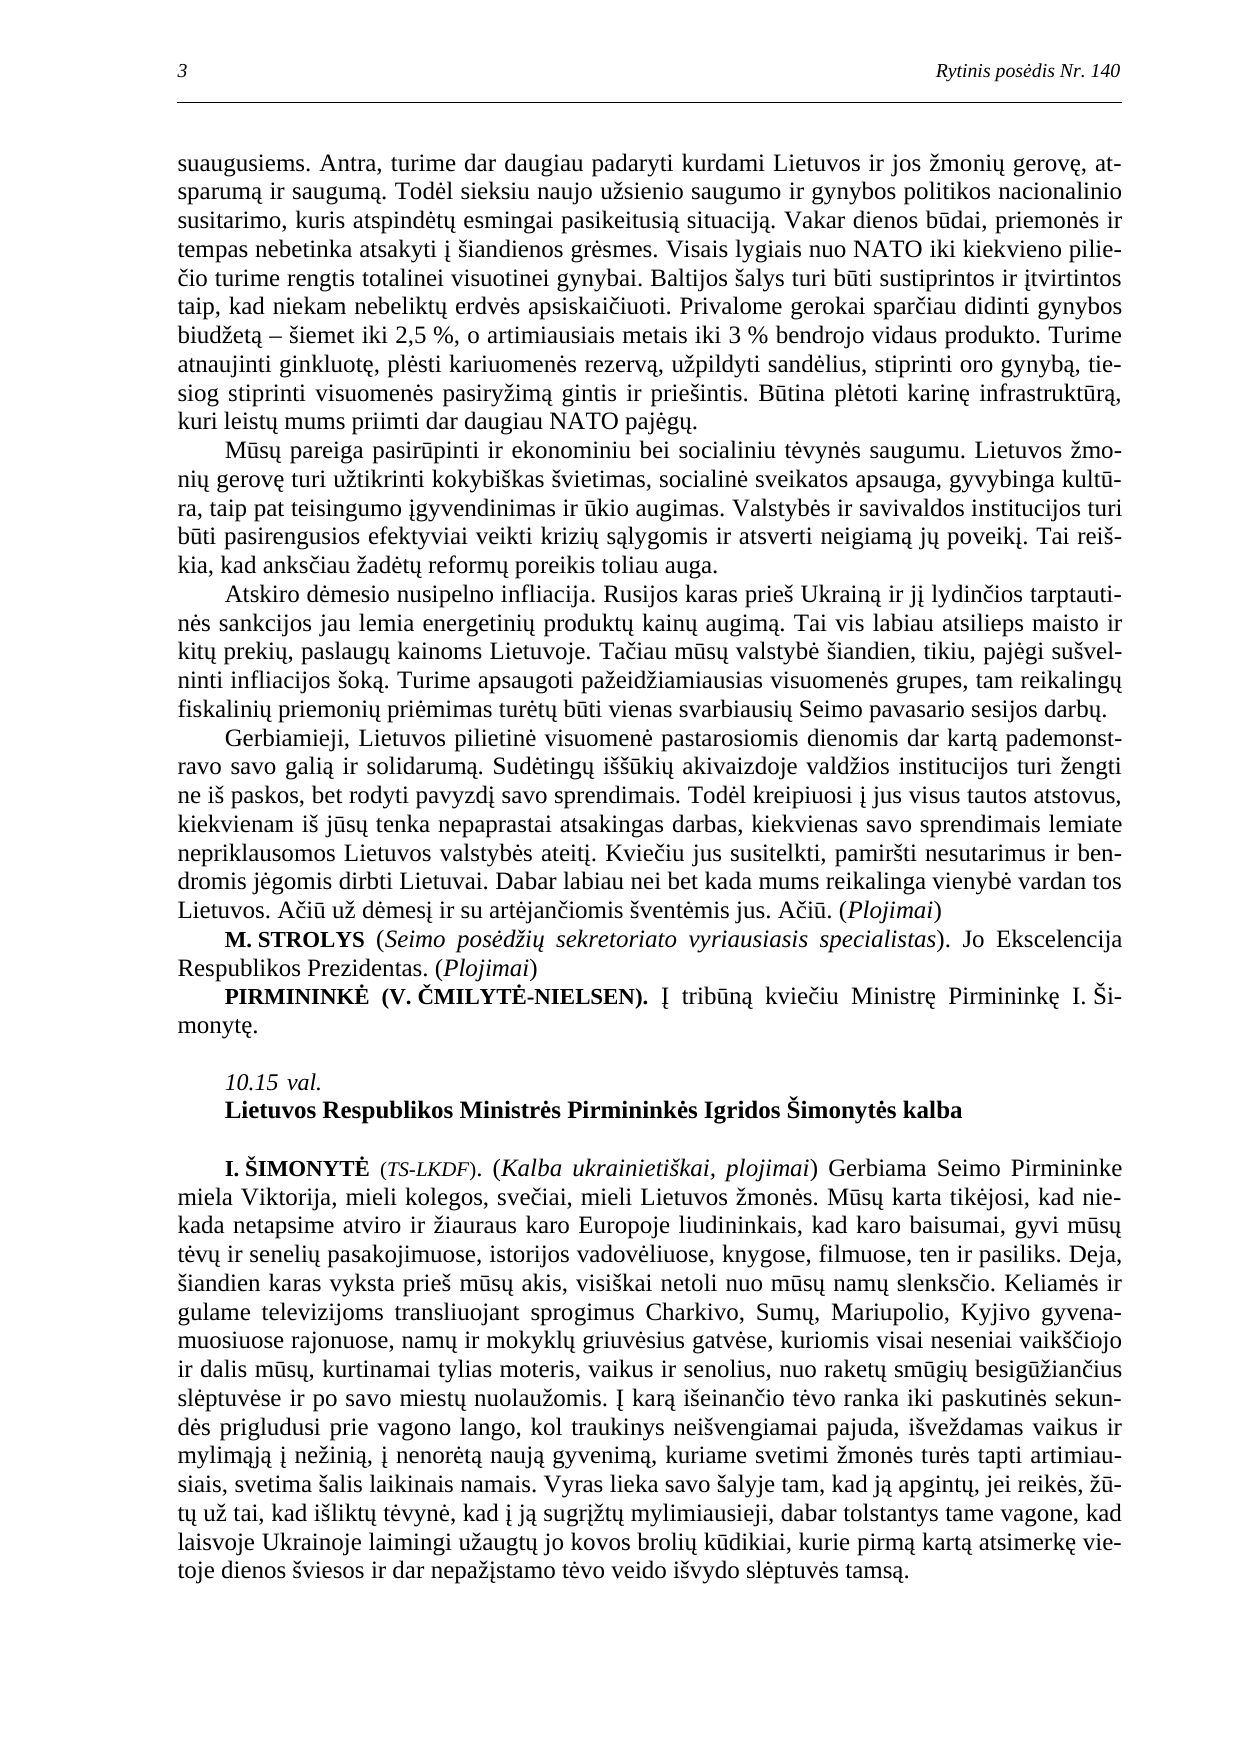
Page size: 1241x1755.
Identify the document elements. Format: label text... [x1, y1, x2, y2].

text Lie­tu­vos Res­pub­li­kos Mi­nist­rės Pir­mi­nin­kės Ig­ri­dos Ši­mo­ny­tės kal­ba [177, 1095, 1122, 1124]
text Mū­sų pa­rei­ga pa­si­rū­pin­ti ir eko­no­mi­niu bei so­cia­li­niu tė­vy­nės sau­gu­mu. Lie­tu­vos žmo­nių ge­ro­vę tu­ri už­tik­rin­ti ko­ky­biš­kas švie­ti­mas, so­cia­li­nė svei­ka­tos ap­sau­ga, gy­vy­bin­ga kul­tū­ra, taip pat tei­sin­gu­mo įgy­ven­di­ni­mas ir ūkio au­gi­mas. Vals­ty­bės ir sa­vi­val­dos ins­ti­tu­ci­jos tu­ri bū­ti pa­si­ren­gu­sios efek­ty­viai veik­ti kri­zių są­ly­go­mis ir at­sver­ti nei­gia­mą jų po­vei­kį. Tai reiš­kia, kad anks­čiau ža­dė­tų re­for­mų po­rei­kis to­liau au­ga. [177, 435, 1122, 579]
text Ger­bia­mie­ji, Lie­tu­vos pi­lie­ti­nė vi­suo­me­nė pas­ta­ro­sio­mis die­no­mis dar kar­tą pa­de­monst­ra­vo sa­vo ga­lią ir so­li­da­ru­mą. Su­dė­tin­gų iš­šū­kių aki­vaiz­do­je val­džios ins­ti­tu­ci­jos tu­ri ženg­ti ne iš pas­kos, bet ro­dy­ti pa­vyz­dį sa­vo spren­di­mais. To­dėl krei­piuo­si į jus vi­sus tau­tos at­sto­vus, kiek­vie­nam iš jū­sų ten­ka ne­pa­pras­tai at­sa­kin­gas dar­bas, kiek­vie­nas sa­vo spren­di­mais le­mia­te ne­pri­klau­so­mos Lie­tu­vos vals­ty­bės at­ei­tį. Kvie­čiu jus su­si­telk­ti, pa­mirš­ti ne­su­ta­ri­mus ir ben­dro­mis jė­go­mis dirb­ti Lie­tu­vai. Da­bar la­biau nei bet ka­da mums rei­ka­lin­ga vie­ny­bė var­dan tos Lie­tu­vos. Ačiū už dė­me­sį ir su ar­tė­jan­čio­mis šven­tė­mis jus. Ačiū. (Plo­ji­mai) [177, 723, 1122, 924]
text M. STROLYS (Sei­mo po­sė­džių sek­re­to­ria­to vy­riau­sia­sis spe­cia­lis­tas). Jo Eks­ce­len­ci­ja Res­pub­li­kos Pre­zi­den­tas. (Plo­ji­mai) [177, 924, 1122, 981]
text su­au­gu­siems. An­tra, tu­ri­me dar dau­giau pa­da­ry­ti kur­da­mi Lie­tu­vos ir jos žmo­nių ge­ro­vę, at­spa­ru­mą ir sau­gu­mą. To­dėl siek­siu nau­jo už­sie­nio sau­gu­mo ir gy­ny­bos po­li­ti­kos na­cio­na­li­nio su­si­ta­ri­mo, ku­ris at­spin­dė­tų es­min­gai pa­si­kei­tu­sią si­tu­a­ci­ją. Va­kar die­nos bū­dai, prie­mo­nės ir tem­pas ne­be­tin­ka at­sa­ky­ti į šian­die­nos grės­mes. Vi­sais ly­giais nuo NATO iki kiek­vie­no pi­lie­čio tu­ri­me reng­tis to­ta­li­nei vi­suo­ti­nei gy­ny­bai. Bal­ti­jos ša­lys tu­ri bū­ti su­stip­rin­tos ir įtvir­tin­tos taip, kad nie­kam ne­be­lik­tų erd­vės ap­si­skai­čiuo­ti. Pri­va­lo­me ge­ro­kai spar­čiau di­din­ti gy­ny­bos biu­dže­tą – šie­met iki 2,5 %, o ar­ti­miau­siais me­tais iki 3 % ben­dro­jo vi­daus pro­duk­to. Tu­ri­me at­nau­jin­ti gin­kluo­tę, plės­ti ka­riuo­me­nės re­zer­vą, už­pil­dy­ti san­dė­lius, stip­rin­ti oro gy­ny­bą, tie­siog stip­rin­ti vi­suo­me­nės pa­si­ry­ži­mą gin­tis ir prie­šin­tis. Bū­ti­na plė­to­ti ka­ri­nę in­fra­struk­tū­rą, ku­ri leis­tų mums pri­im­ti dar dau­giau NATO pa­jė­gų. [177, 148, 1122, 435]
text 10.15 val. [224, 1068, 1122, 1095]
text PIRMININKĖ (V. ČMILYTĖ-NIELSEN). Į tri­bū­ną kvie­čiu Mi­nist­rę Pir­mi­nin­kę I. Ši­mony­tę. [177, 981, 1122, 1039]
text At­ski­ro dė­me­sio nu­si­pel­no in­flia­ci­ja. Ru­si­jos ka­ras prieš Uk­rai­ną ir jį ly­din­čios tarp­tau­ti­nės sank­ci­jos jau le­mia ener­ge­ti­nių pro­duk­tų kai­nų au­gi­mą. Tai vis la­biau at­si­lieps mais­to ir ki­tų pre­kių, pa­slau­gų kai­noms Lie­tu­vo­je. Ta­čiau mū­sų vals­ty­bė šian­dien, ti­kiu, pa­jė­gi su­švel­nin­ti in­flia­ci­jos šo­ką. Tu­ri­me ap­sau­go­ti pa­žei­džia­miau­sias vi­suo­me­nės gru­pes, tam rei­ka­lin­gų fis­ka­li­nių prie­mo­nių pri­ėmi­mas tu­rė­tų bū­ti vie­nas svar­biau­sių Sei­mo pa­va­sa­rio se­si­jos dar­bų. [177, 579, 1122, 723]
text I. ŠIMONYTĖ (TS-LKDF). (Kal­ba uk­rai­nie­tiš­kai, plo­ji­mai) Ger­bia­ma Sei­mo Pir­mi­nin­ke mie­la Vik­to­ri­ja, mie­li ko­le­gos, sve­čiai, mie­li Lie­tu­vos žmo­nės. Mū­sų kar­ta ti­kė­jo­si, kad nie­ka­da ne­tap­si­me at­vi­ro ir žiau­raus ka­ro Eu­ro­po­je liu­di­nin­kais, kad ka­ro bai­su­mai, gy­vi mū­sų tė­vų ir se­ne­lių pa­sa­ko­ji­muo­se, is­to­ri­jos va­do­vė­liuo­se, kny­go­se, fil­muo­se, ten ir pa­si­liks. De­ja, šian­dien ka­ras vyks­ta prieš mū­sų akis, vi­siš­kai ne­to­li nuo mū­sų na­mų slenks­čio. Ke­lia­mės ir gu­la­me te­le­vi­zi­joms tran­sliuo­jant spro­gi­mus Char­ki­vo, Su­mų, Ma­riu­po­lio, Ky­ji­vo gy­ve­na­muo­siuo­se ra­jo­nuo­se, na­mų ir mo­kyk­lų griu­vė­sius gat­vė­se, ku­rio­mis vi­sai ne­se­niai vaikš­čio­jo ir da­lis mū­sų, kur­ti­na­mai ty­lias mo­te­ris, vai­kus ir se­no­lius, nuo ra­ke­tų smū­gių be­si­gū­žian­čius slėp­tu­vė­se ir po sa­vo mies­tų nuo­lau­žo­mis. Į ka­rą iš­ei­nan­čio tė­vo ran­ka iki pas­ku­ti­nės se­kun­dės pri­glu­du­si prie va­go­no lan­go, kol trau­ki­nys ne­iš­ven­gia­mai pa­ju­da, iš­vež­da­mas vai­kus ir my­li­mą­ją į ne­ži­nią, į ne­no­rė­tą nau­ją gy­ve­ni­mą, ku­ria­me sve­ti­mi žmo­nės tu­rės tap­ti ar­ti­miau­siais, sve­ti­ma ša­lis lai­ki­nais na­mais. Vy­ras lie­ka sa­vo ša­ly­je tam, kad ją ap­gin­tų, jei rei­kės, žū­tų už tai, kad iš­lik­tų tė­vy­nė, kad į ją su­grįž­tų my­li­miau­sie­ji, da­bar tols­tan­tys ta­me va­go­ne, kad lais­vo­je Uk­rai­no­je lai­min­gi už­aug­tų jo ko­vos bro­lių kū­di­kiai, ku­rie pir­mą kar­tą at­si­mer­kę vie­to­je die­nos švie­sos ir dar ne­pa­žįs­ta­mo tė­vo vei­do iš­vy­do slėp­tu­vės tam­są. [177, 1153, 1122, 1584]
